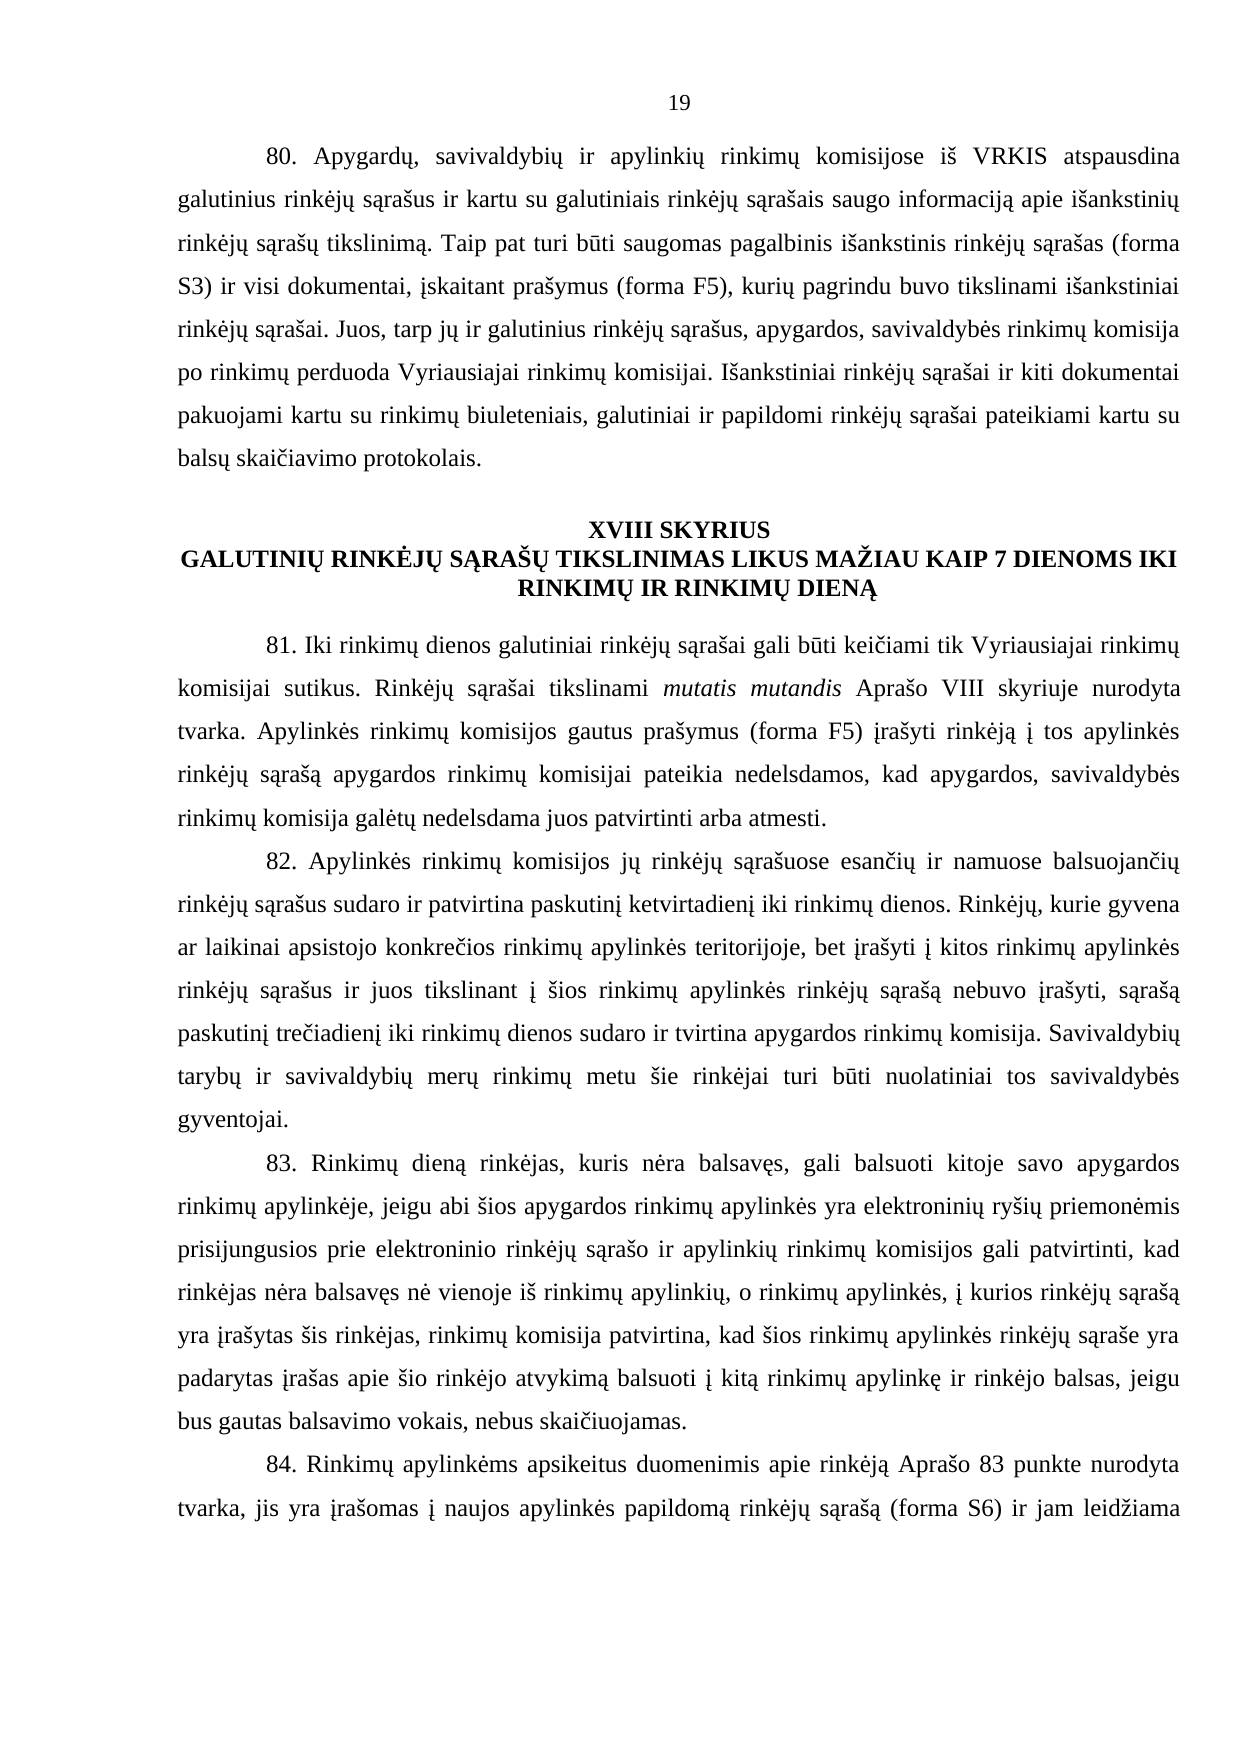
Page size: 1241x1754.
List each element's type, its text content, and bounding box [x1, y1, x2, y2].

text 81. Iki rinkimų dienos galutiniai rinkėjų sąrašai gali būti keičiami tik Vyriausiajai rinkimų komisijai sutikus. Rinkėjų sąrašai tikslinami mutatis mutandis Aprašo VIII skyriuje nurodyta tvarka. Apylinkės rinkimų komisijos gautus prašymus (forma F5) įrašyti rinkėją į tos apylinkės rinkėjų sąrašą apygardos rinkimų komisijai pateikia nedelsdamos, kad apygardos, savivaldybės rinkimų komisija galėtų nedelsdama juos patvirtinti arba atmesti. [177, 630, 1181, 831]
text GALUTINIŲ RINKĖJŲ SĄRAŠŲ TIKSLINIMAS LIKUS MAŽIAU KAIP 7 DIENOMS IKI RINKIMŲ IR RINKIMŲ DIENĄ [177, 544, 1181, 601]
text 82. Apylinkės rinkimų komisijos jų rinkėjų sąrašuose esančių ir namuose balsuojančių rinkėjų sąrašus sudaro ir patvirtina paskutinį ketvirtadienį iki rinkimų dienos. Rinkėjų, kurie gyvena ar laikinai apsistojo konkrečios rinkimų apylinkės teritorijoje, bet įrašyti į kitos rinkimų apylinkės rinkėjų sąrašus ir juos tikslinant į šios rinkimų apylinkės rinkėjų sąrašą nebuvo įrašyti, sąrašą paskutinį trečiadienį iki rinkimų dienos sudaro ir tvirtina apygardos rinkimų komisija. Savivaldybių tarybų ir savivaldybių merų rinkimų metu šie rinkėjai turi būti nuolatiniai tos savivaldybės gyventojai. [177, 846, 1181, 1133]
text 84. Rinkimų apylinkėms apsikeitus duomenimis apie rinkėją Aprašo 83 punkte nurodyta tvarka, jis yra įrašomas į naujos apylinkės papildomą rinkėjų sąrašą (forma S6) ir jam leidžiama [177, 1449, 1181, 1521]
text XVIII SKYRIUS [177, 515, 1181, 544]
text 80. Apygardų, savivaldybių ir apylinkių rinkimų komisijose iš VRKIS atspausdina galutinius rinkėjų sąrašus ir kartu su galutiniais rinkėjų sąrašais saugo informaciją apie išankstinių rinkėjų sąrašų tikslinimą. Taip pat turi būti saugomas pagalbinis išankstinis rinkėjų sąrašas (forma S3) ir visi dokumentai, įskaitant prašymus (forma F5), kurių pagrindu buvo tikslinami išankstiniai rinkėjų sąrašai. Juos, tarp jų ir galutinius rinkėjų sąrašus, apygardos, savivaldybės rinkimų komisija po rinkimų perduoda Vyriausiajai rinkimų komisijai. Išankstiniai rinkėjų sąrašai ir kiti dokumentai pakuojami kartu su rinkimų biuleteniais, galutiniai ir papildomi rinkėjų sąrašai pateikiami kartu su balsų skaičiavimo protokolais. [177, 141, 1181, 472]
text 83. Rinkimų dieną rinkėjas, kuris nėra balsavęs, gali balsuoti kitoje savo apygardos rinkimų apylinkėje, jeigu abi šios apygardos rinkimų apylinkės yra elektroninių ryšių priemonėmis prisijungusios prie elektroninio rinkėjų sąrašo ir apylinkių rinkimų komisijos gali patvirtinti, kad rinkėjas nėra balsavęs nė vienoje iš rinkimų apylinkių, o rinkimų apylinkės, į kurios rinkėjų sąrašą yra įrašytas šis rinkėjas, rinkimų komisija patvirtina, kad šios rinkimų apylinkės rinkėjų sąraše yra padarytas įrašas apie šio rinkėjo atvykimą balsuoti į kitą rinkimų apylinkę ir rinkėjo balsas, jeigu bus gautas balsavimo vokais, nebus skaičiuojamas. [177, 1148, 1181, 1435]
